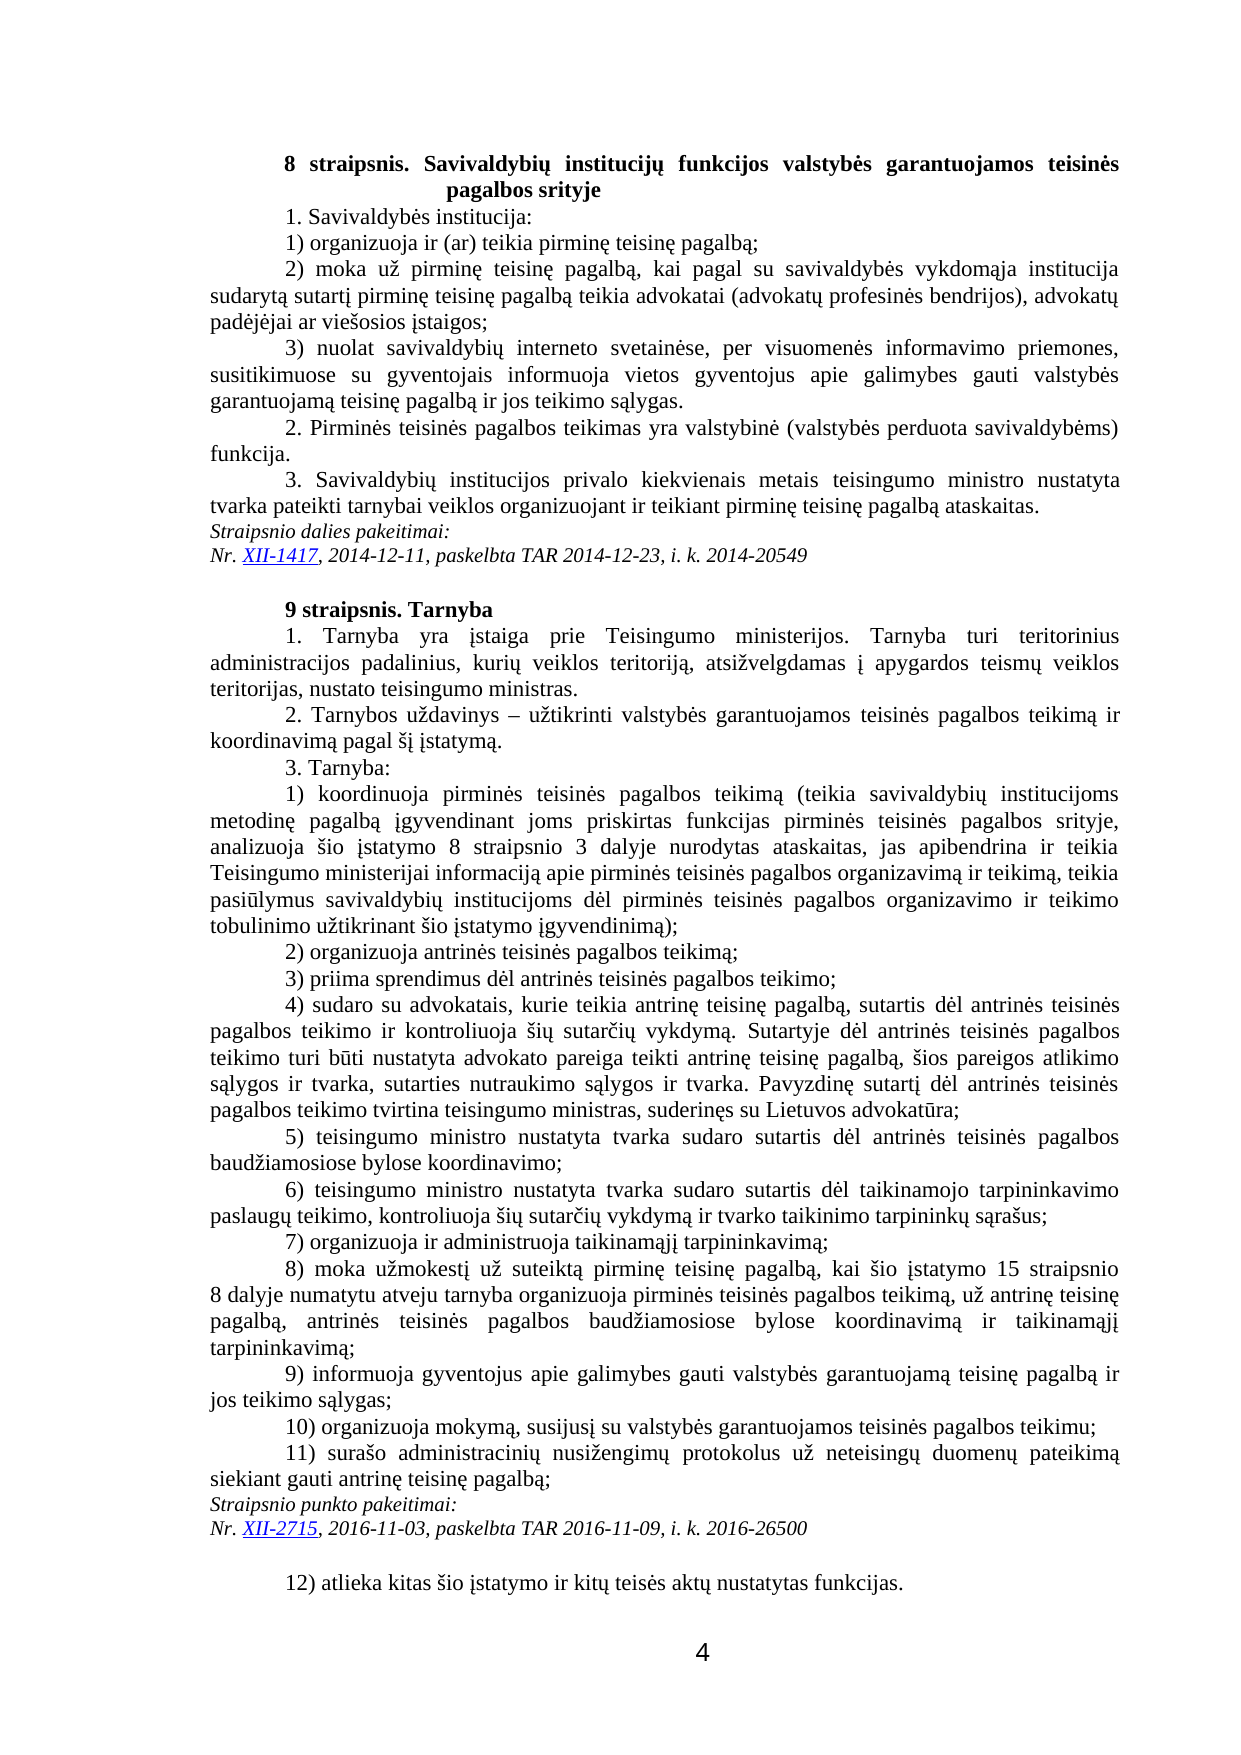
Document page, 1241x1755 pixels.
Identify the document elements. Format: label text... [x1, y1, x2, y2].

text 1) koordinuoja pirminės teisinės pagalbos teikimą (teikia savivaldybių institucijoms metodinę pagalbą įgyvendinant joms priskirtas funkcijas pirminės teisinės pagalbos srityje, analizuoja šio įstatymo 8 straipsnio 3 dalyje nurodytas ataskaitas, jas apibendrina ir teikia Teisingumo ministerijai informaciją apie pirminės teisinės pagalbos organizavimą ir teikimą, teikia pasiūlymus savivaldybių institucijoms dėl pirminės teisinės pagalbos organizavimo ir teikimo tobulinimo užtikrinant šio įstatymo įgyvendinimą); [210, 780, 1120, 938]
text 1) organizuoja ir (ar) teikia pirminę teisinę pagalbą; [210, 229, 1120, 255]
text 9 straipsnis. Tarnyba [210, 596, 1120, 622]
text 3. Savivaldybių institucijos privalo kiekvienais metais teisingumo ministro nustatyta tvarka pateikti tarnybai veiklos organizuojant ir teikiant pirminę teisinę pagalbą ataskaitas. [210, 466, 1120, 519]
text Straipsnio dalies pakeitimai: [210, 519, 1120, 543]
text Straipsnio punkto pakeitimai: [210, 1492, 1120, 1516]
text 12) atlieka kitas šio įstatymo ir kitų teisės aktų nustatytas funkcijas. [210, 1569, 1120, 1595]
text 3. Tarnyba: [210, 754, 1120, 780]
text 8) moka užmokestį už suteiktą pirminę teisinę pagalbą, kai šio įstatymo 15 straipsnio 8 dalyje numatytu atveju tarnyba organizuoja pirminės teisinės pagalbos teikimą, už antrinę teisinę pagalbą, antrinės teisinės pagalbos baudžiamosiose bylose koordinavimą ir taikinamąjį tarpininkavimą; [210, 1255, 1120, 1360]
text 2) moka už pirminę teisinę pagalbą, kai pagal su savivaldybės vykdomąja institucija sudarytą sutartį pirminę teisinę pagalbą teikia advokatai (advokatų profesinės bendrijos), advokatų padėjėjai ar viešosios įstaigos; [210, 255, 1120, 334]
text 4) sudaro su advokatais, kurie teikia antrinę teisinę pagalbą, sutartis dėl antrinės teisinės pagalbos teikimo ir kontroliuoja šių sutarčių vykdymą. Sutartyje dėl antrinės teisinės pagalbos teikimo turi būti nustatyta advokato pareiga teikti antrinę teisinę pagalbą, šios pareigos atlikimo sąlygos ir tvarka, sutarties nutraukimo sąlygos ir tvarka. Pavyzdinę sutartį dėl antrinės teisinės pagalbos teikimo tvirtina teisingumo ministras, suderinęs su Lietuvos advokatūra; [210, 991, 1120, 1123]
text Nr. XII-2715, 2016-11-03, paskelbta TAR 2016-11-09, i. k. 2016-26500 [210, 1516, 1120, 1540]
text 8 straipsnis. Savivaldybių institucijų funkcijos valstybės garantuojamos teisinės pagalbos srityje [284, 150, 1120, 203]
text 3) priima sprendimus dėl antrinės teisinės pagalbos teikimo; [210, 965, 1120, 991]
text 11) surašo administracinių nusižengimų protokolus už neteisingų duomenų pateikimą siekiant gauti antrinę teisinę pagalbą; [210, 1439, 1120, 1492]
text 2) organizuoja antrinės teisinės pagalbos teikimą; [210, 938, 1120, 965]
text 2. Pirminės teisinės pagalbos teikimas yra valstybinė (valstybės perduota savivaldybėms) funkcija. [210, 413, 1120, 466]
text 7) organizuoja ir administruoja taikinamąjį tarpininkavimą; [210, 1228, 1120, 1255]
text 2. Tarnybos uždavinys – užtikrinti valstybės garantuojamos teisinės pagalbos teikimą ir koordinavimą pagal šį įstatymą. [210, 701, 1120, 754]
text 5) teisingumo ministro nustatyta tvarka sudaro sutartis dėl antrinės teisinės pagalbos baudžiamosiose bylose koordinavimo; [210, 1123, 1120, 1176]
text 3) nuolat savivaldybių interneto svetainėse, per visuomenės informavimo priemones, susitikimuose su gyventojais informuoja vietos gyventojus apie galimybes gauti valstybės garantuojamą teisinę pagalbą ir jos teikimo sąlygas. [210, 334, 1120, 413]
text Nr. XII-1417, 2014-12-11, paskelbta TAR 2014-12-23, i. k. 2014-20549 [210, 543, 1120, 567]
text 1. Savivaldybės institucija: [210, 203, 1120, 229]
text 9) informuoja gyventojus apie galimybes gauti valstybės garantuojamą teisinę pagalbą ir jos teikimo sąlygas; [210, 1360, 1120, 1413]
text 10) organizuoja mokymą, susijusį su valstybės garantuojamos teisinės pagalbos teikimu; [210, 1413, 1120, 1439]
text 1. Tarnyba yra įstaiga prie Teisingumo ministerijos. Tarnyba turi teritorinius administracijos padalinius, kurių veiklos teritoriją, atsižvelgdamas į apygardos teismų veiklos teritorijas, nustato teisingumo ministras. [210, 622, 1120, 701]
text 6) teisingumo ministro nustatyta tvarka sudaro sutartis dėl taikinamojo tarpininkavimo paslaugų teikimo, kontroliuoja šių sutarčių vykdymą ir tvarko taikinimo tarpininkų sąrašus; [210, 1176, 1120, 1228]
